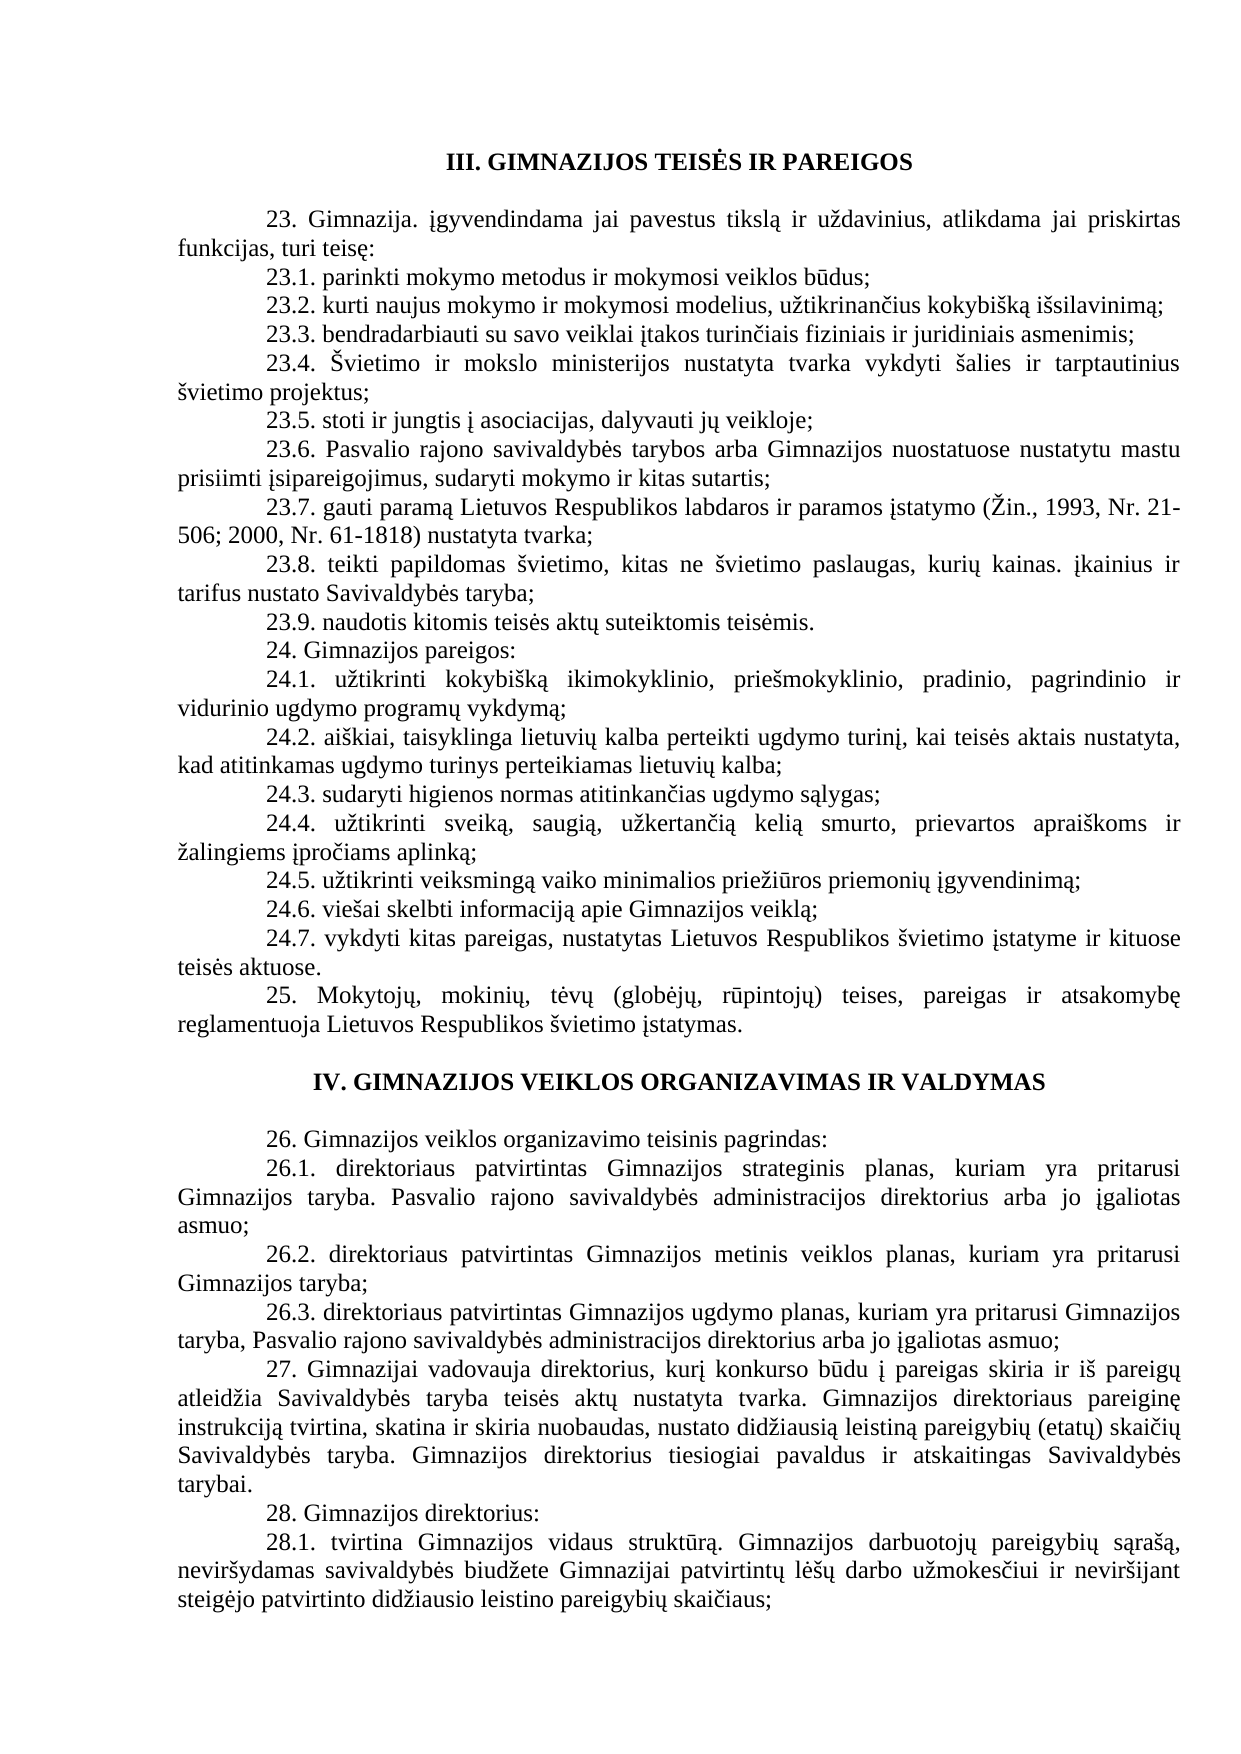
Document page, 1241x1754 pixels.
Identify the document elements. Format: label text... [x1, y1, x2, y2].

text 24.5. užtikrinti veiksmingą vaiko minimalios priežiūros priemonių įgyvendinimą; [177, 866, 1181, 894]
text 23. Gimnazija. įgyvendindama jai pavestus tikslą ir uždavinius, atlikdama jai priskirtas funkcijas, turi teisę: [177, 204, 1181, 262]
text 28. Gimnazijos direktorius: [177, 1498, 1181, 1527]
text 23.3. bendradarbiauti su savo veiklai įtakos turinčiais fiziniais ir juridiniais asmenimis; [177, 319, 1181, 348]
text 24.2. aiškiai, taisyklinga lietuvių kalba perteikti ugdymo turinį, kai teisės aktais nustatyta, kad atitinkamas ugdymo turinys perteikiamas lietuvių kalba; [177, 722, 1181, 779]
text 25. Mokytojų, mokinių, tėvų (globėjų, rūpintojų) teises, pareigas ir atsakomybę reglamentuoja Lietuvos Respublikos švietimo įstatymas. [177, 981, 1181, 1038]
text 28.1. tvirtina Gimnazijos vidaus struktūrą. Gimnazijos darbuotojų pareigybių sąrašą, neviršydamas savivaldybės biudžete Gimnazijai patvirtintų lėšų darbo užmokesčiui ir neviršijant steigėjo patvirtinto didžiausio leistino pareigybių skaičiaus; [177, 1527, 1181, 1613]
text III. GIMNAZIJOS TEISĖS IR PAREIGOS [177, 147, 1181, 176]
text 23.5. stoti ir jungtis į asociacijas, dalyvauti jų veikloje; [177, 406, 1181, 434]
text 27. Gimnazijai vadovauja direktorius, kurį konkurso būdu į pareigas skiria ir iš pareigų atleidžia Savivaldybės taryba teisės aktų nustatyta tvarka. Gimnazijos direktoriaus pareiginę instrukciją tvirtina, skatina ir skiria nuobaudas, nustato didžiausią leistiną pareigybių (etatų) skaičių Savivaldybės taryba. Gimnazijos direktorius tiesiogiai pavaldus ir atskaitingas Savivaldybės tarybai. [177, 1354, 1181, 1498]
text 24.3. sudaryti higienos normas atitinkančias ugdymo sąlygas; [177, 779, 1181, 808]
text 24.6. viešai skelbti informaciją apie Gimnazijos veiklą; [177, 894, 1181, 923]
text IV. GIMNAZIJOS VEIKLOS ORGANIZAVIMAS IR VALDYMAS [177, 1067, 1181, 1096]
text 24. Gimnazijos pareigos: [177, 636, 1181, 664]
text 26.2. direktoriaus patvirtintas Gimnazijos metinis veiklos planas, kuriam yra pritarusi Gimnazijos taryba; [177, 1239, 1181, 1297]
text 23.9. naudotis kitomis teisės aktų suteiktomis teisėmis. [177, 607, 1181, 636]
text 23.6. Pasvalio rajono savivaldybės tarybos arba Gimnazijos nuostatuose nustatytu mastu prisiimti įsipareigojimus, sudaryti mokymo ir kitas sutartis; [177, 434, 1181, 492]
text 23.1. parinkti mokymo metodus ir mokymosi veiklos būdus; [177, 262, 1181, 291]
text 23.8. teikti papildomas švietimo, kitas ne švietimo paslaugas, kurių kainas. įkainius ir tarifus nustato Savivaldybės taryba; [177, 549, 1181, 607]
text 23.4. Švietimo ir mokslo ministerijos nustatyta tvarka vykdyti šalies ir tarptautinius švietimo projektus; [177, 348, 1181, 406]
text 26. Gimnazijos veiklos organizavimo teisinis pagrindas: [177, 1124, 1181, 1153]
text 26.1. direktoriaus patvirtintas Gimnazijos strateginis planas, kuriam yra pritarusi Gimnazijos taryba. Pasvalio rajono savivaldybės administracijos direktorius arba jo įgaliotas asmuo; [177, 1153, 1181, 1239]
text 24.7. vykdyti kitas pareigas, nustatytas Lietuvos Respublikos švietimo įstatyme ir kituose teisės aktuose. [177, 923, 1181, 981]
text 24.1. užtikrinti kokybišką ikimokyklinio, priešmokyklinio, pradinio, pagrindinio ir vidurinio ugdymo programų vykdymą; [177, 664, 1181, 722]
text 26.3. direktoriaus patvirtintas Gimnazijos ugdymo planas, kuriam yra pritarusi Gimnazijos taryba, Pasvalio rajono savivaldybės administracijos direktorius arba jo įgaliotas asmuo; [177, 1297, 1181, 1354]
text 24.4. užtikrinti sveiką, saugią, užkertančią kelią smurto, prievartos apraiškoms ir žalingiems įpročiams aplinką; [177, 808, 1181, 866]
text 23.7. gauti paramą Lietuvos Respublikos labdaros ir paramos įstatymo (Žin., 1993, Nr. 21- 506; 2000, Nr. 61-1818) nustatyta tvarka; [177, 492, 1181, 549]
text 23.2. kurti naujus mokymo ir mokymosi modelius, užtikrinančius kokybišką išsilavinimą; [177, 291, 1181, 319]
